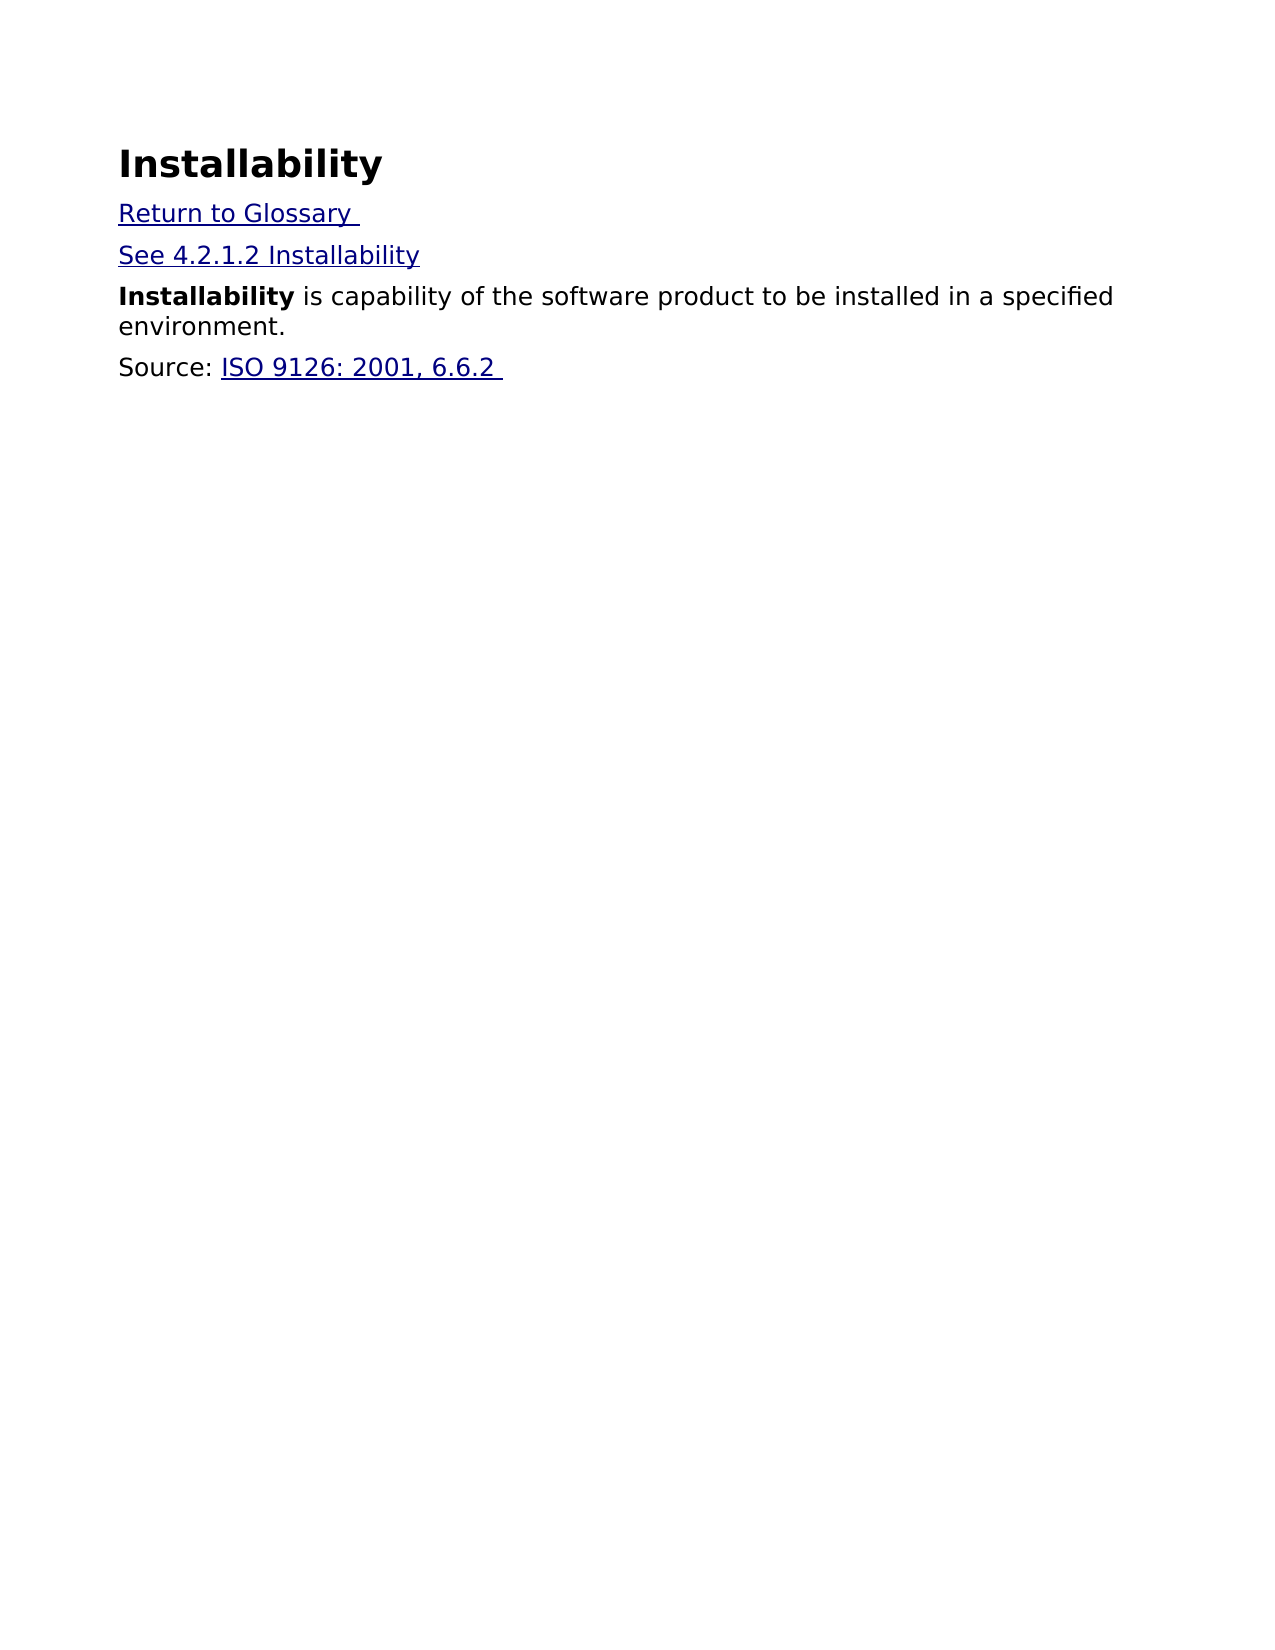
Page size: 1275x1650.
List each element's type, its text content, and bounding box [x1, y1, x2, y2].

text Source: ISO 9126: 2001, 6.6.2 [118, 353, 1157, 383]
text See 4.2.1.2 Installability [118, 241, 1157, 270]
text Installability is capability of the software product to be installed in a specified environment. [118, 283, 1157, 341]
text Return to Glossary [118, 199, 1157, 228]
subtitle Installability [118, 143, 1157, 187]
